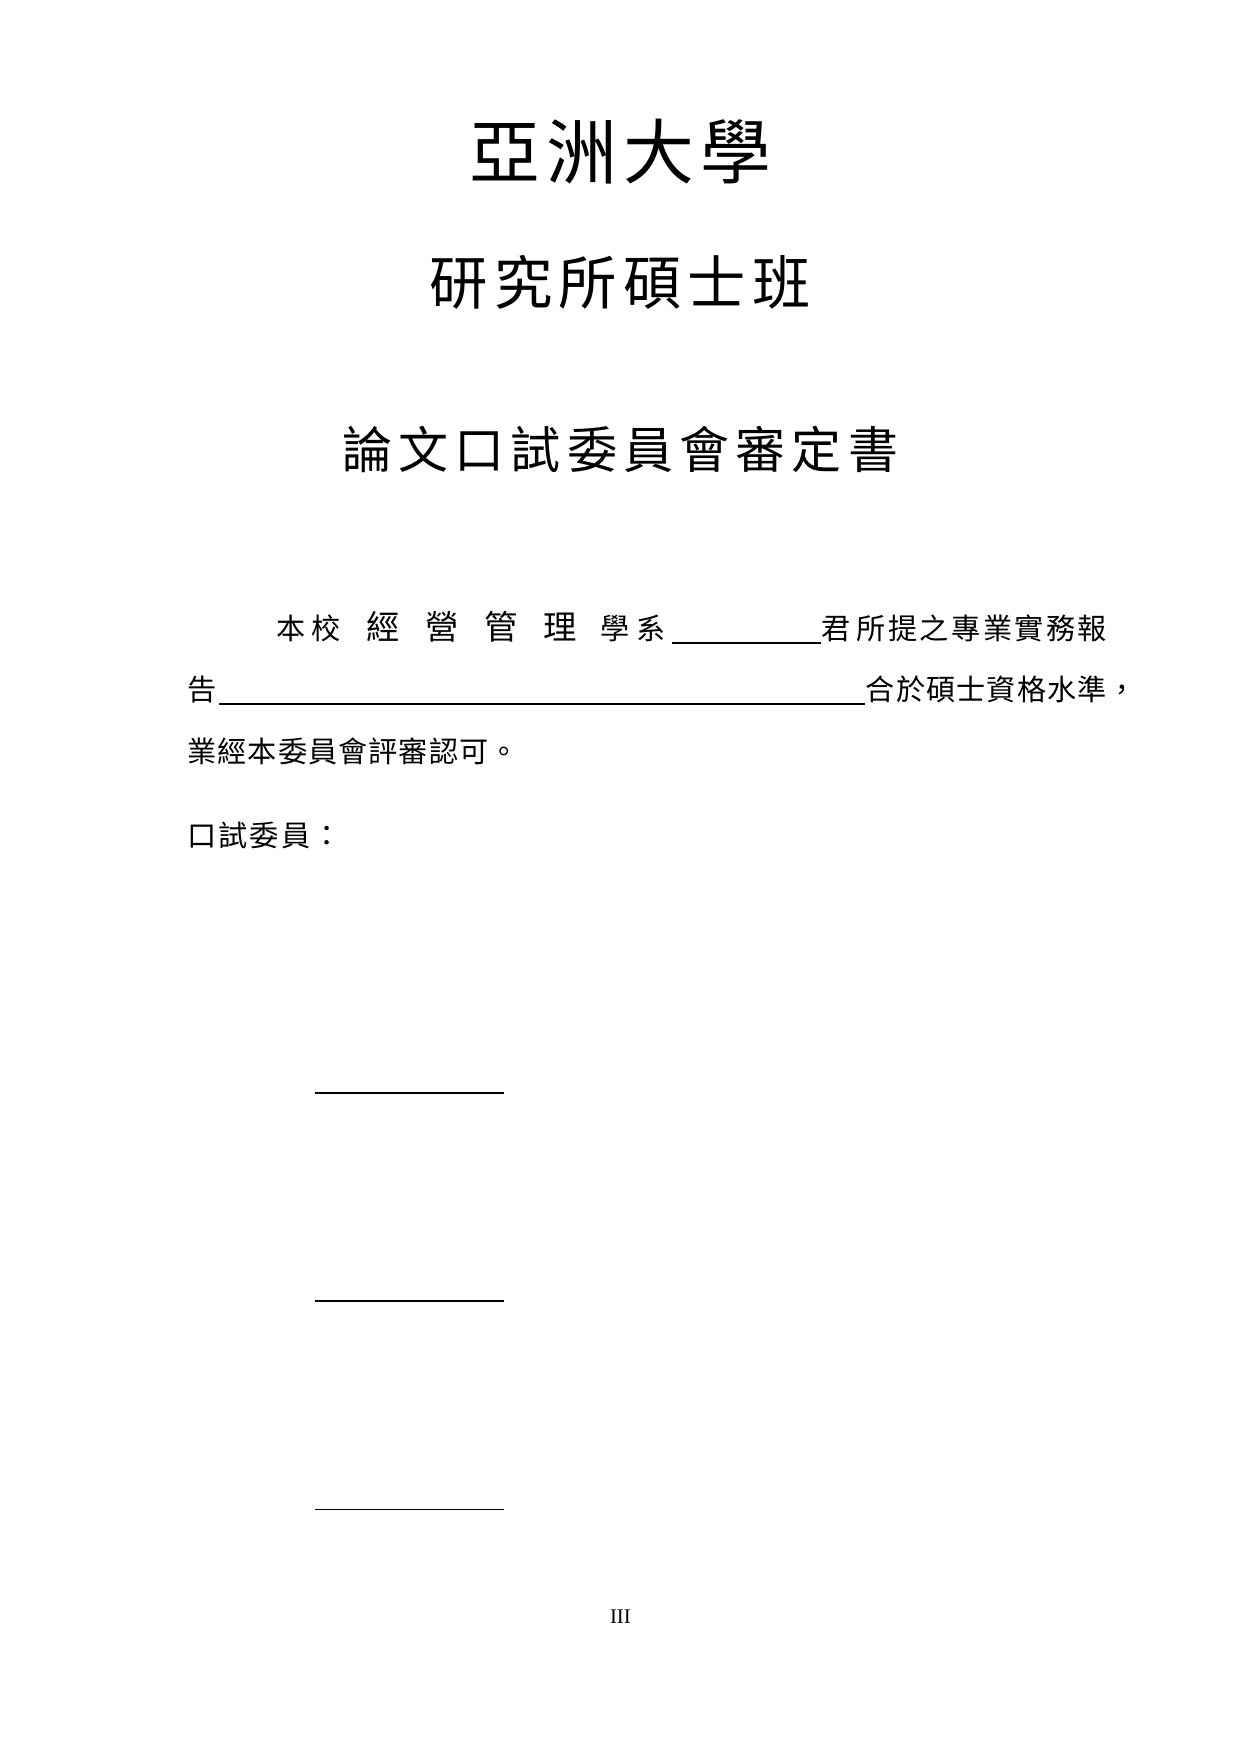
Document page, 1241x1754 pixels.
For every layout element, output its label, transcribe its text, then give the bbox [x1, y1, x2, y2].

text 口試委員： [187, 792, 1069, 854]
text 論文口試委員會審定書 [187, 358, 1053, 483]
text 亞洲大學 [187, 96, 1053, 199]
text 研究所碩士班 [187, 236, 1053, 321]
text 本校 經 營 管 理 學系 君所提之專業實務報告 合於碩士資格水準，業經本委員會評審認可。 [187, 583, 1107, 771]
